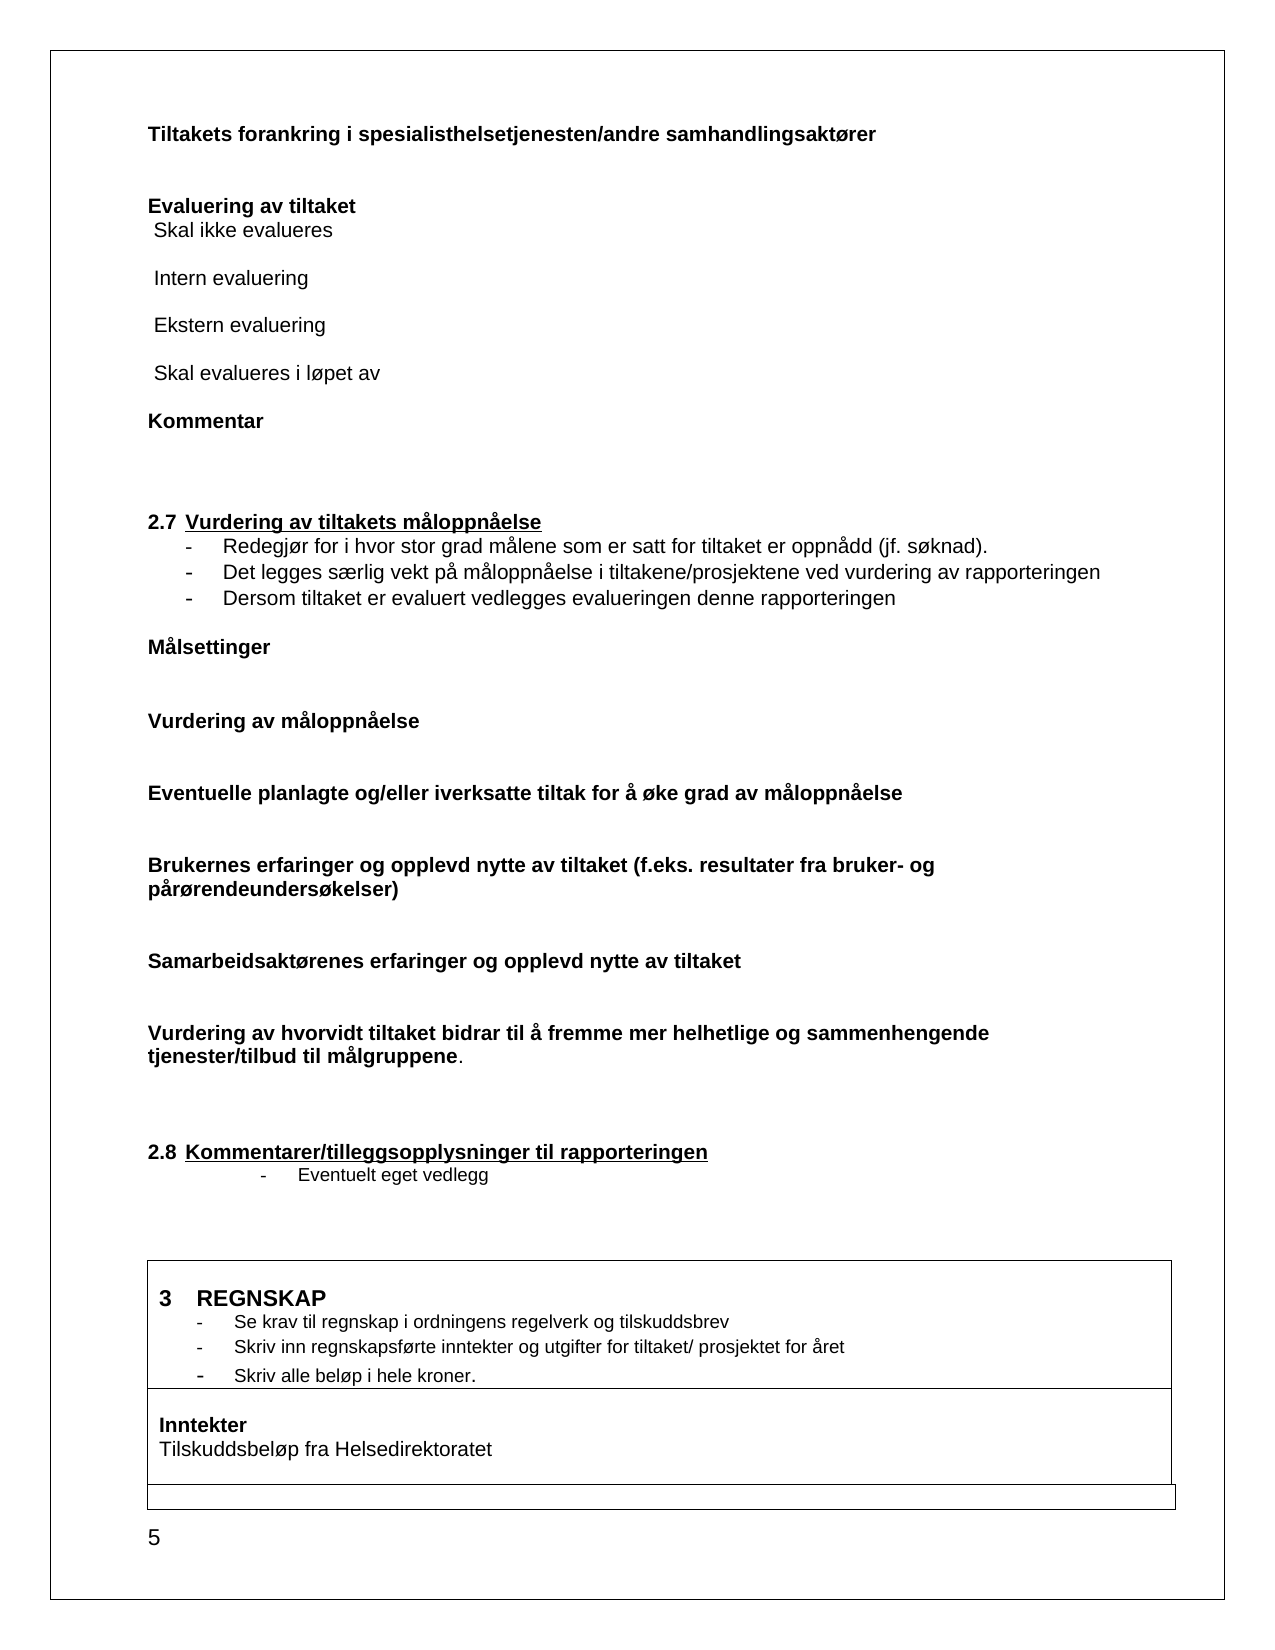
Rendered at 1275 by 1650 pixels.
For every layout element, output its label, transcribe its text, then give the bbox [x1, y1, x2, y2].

text Tiltakets forankring i spesialisthelsetjenesten/andre samhandlingsaktører [148, 122, 1127, 146]
text Intern evaluering [148, 265, 1127, 289]
table_cell Inntekter Tilskuddsbeløp fra Helsedirektoratet [804, 1389, 815, 1484]
table_cell [815, 1389, 1171, 1484]
text Skal evalueres i løpet av [148, 361, 1127, 385]
list Dersom tiltaket er evaluert vedlegges evalueringen denne rapporteringen [185, 584, 1127, 611]
text Ekstern evaluering [148, 313, 1127, 337]
text Vurdering av måloppnåelse [148, 709, 1127, 733]
text Samarbeidsaktørenes erfaringer og opplevd nytte av tiltaket [148, 948, 1127, 972]
list Vurdering av tiltakets måloppnåelse [148, 510, 1127, 534]
text Vurdering av hvorvidt tiltaket bidrar til å fremme mer helhetlige og sammenhengende tjenester/tilbud til målgruppene. [148, 1020, 1127, 1068]
list Redegjør for i hvor stor grad målene som er satt for tiltaket er oppnådd (jf. søknad). [185, 534, 1127, 558]
text Kommentar [148, 409, 1127, 433]
text Skal ikke evalueres [148, 217, 1127, 241]
list Kommentarer/tilleggsopplysninger til rapporteringen [148, 1140, 1127, 1164]
list Eventuelt eget vedlegg [260, 1164, 1127, 1186]
text Brukernes erfaringer og opplevd nytte av tiltaket (f.eks. resultater fra bruker- og pårørendeundersøkelser) [148, 853, 1127, 901]
text Evaluering av tiltaket [148, 193, 1127, 217]
text Eventuelle planlagte og/eller iverksatte tiltak for å øke grad av måloppnåelse [148, 781, 1127, 805]
table_cell Inntekter Tilskuddsbeløp fra Helsedirektoratet [148, 1389, 159, 1484]
table_header Regnskap Se krav til regnskap i ordningens regelverk og tilskuddsbrev Skriv inn regnskapsførte inntekter og utgifter for tiltaket/ prosjektet for året Skriv alle beløp i hele kroner. [148, 1261, 196, 1387]
text Målsettinger [148, 634, 1127, 658]
list Det legges særlig vekt på måloppnåelse i tiltakene/prosjektene ved vurdering av rapporteringen [185, 558, 1127, 584]
